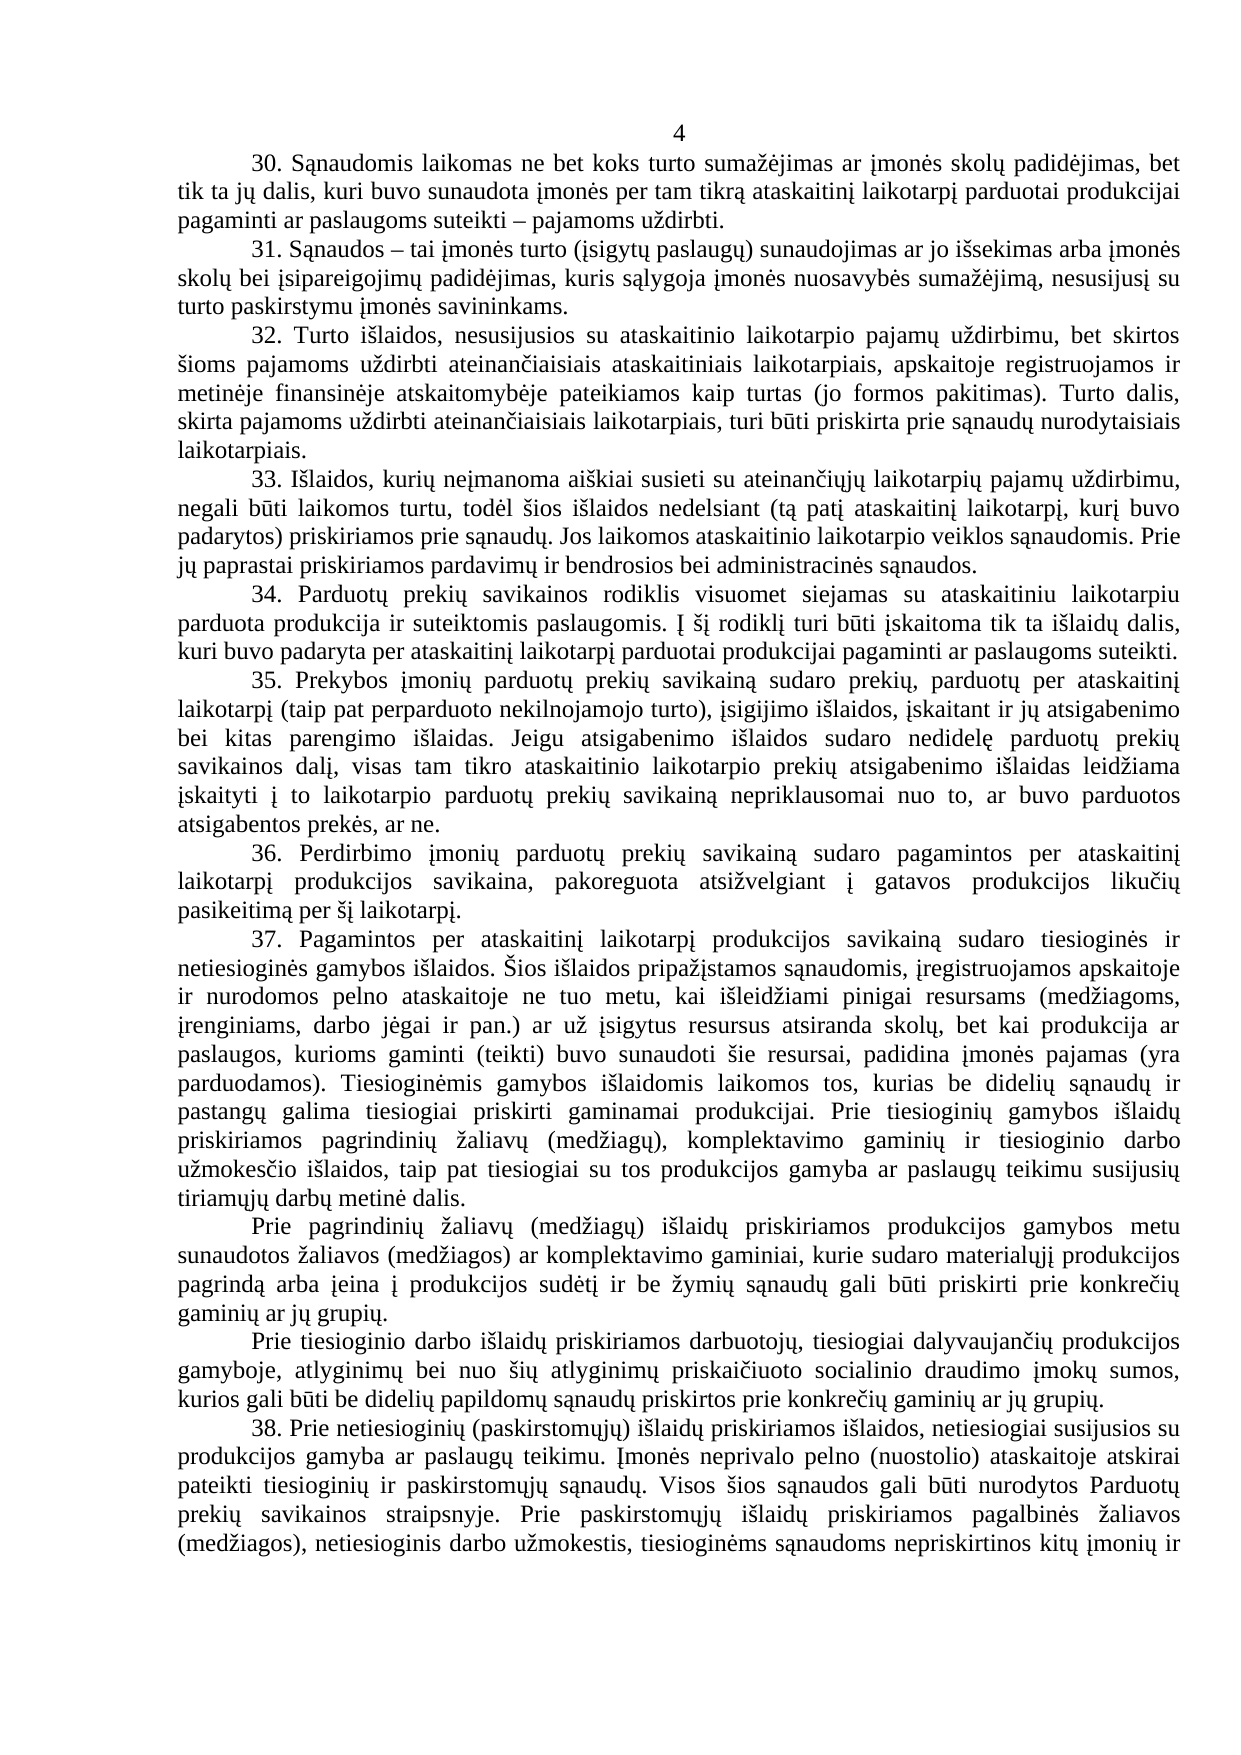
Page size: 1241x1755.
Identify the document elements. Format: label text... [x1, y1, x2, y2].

text 35. Prekybos įmonių parduotų prekių savikainą sudaro prekių, parduotų per ataskaitinį laikotarpį (taip pat perparduoto nekilnojamojo turto), įsigijimo išlaidos, įskaitant ir jų atsigabenimo bei kitas parengimo išlaidas. Jeigu atsigabenimo išlaidos sudaro nedidelę parduotų prekių savikainos dalį, visas tam tikro ataskaitinio laikotarpio prekių atsigabenimo išlaidas leidžiama įskaityti į to laikotarpio parduotų prekių savikainą nepriklausomai nuo to, ar buvo parduotos atsigabentos prekės, ar ne. [177, 665, 1181, 838]
text 36. Perdirbimo įmonių parduotų prekių savikainą sudaro pagamintos per ataskaitinį laikotarpį produkcijos savikaina, pakoreguota atsižvelgiant į gatavos produkcijos likučių pasikeitimą per šį laikotarpį. [177, 838, 1181, 924]
text 30. Sąnaudomis laikomas ne bet koks turto sumažėjimas ar įmonės skolų padidėjimas, bet tik ta jų dalis, kuri buvo sunaudota įmonės per tam tikrą ataskaitinį laikotarpį parduotai produkcijai pagaminti ar paslaugoms suteikti – pajamoms uždirbti. [177, 148, 1181, 234]
text 33. Išlaidos, kurių neįmanoma aiškiai susieti su ateinančiųjų laikotarpių pajamų uždirbimu, negali būti laikomos turtu, todėl šios išlaidos nedelsiant (tą patį ataskaitinį laikotarpį, kurį buvo padarytos) priskiriamos prie sąnaudų. Jos laikomos ataskaitinio laikotarpio veiklos sąnaudomis. Prie jų paprastai priskiriamos pardavimų ir bendrosios bei administracinės sąnaudos. [177, 464, 1181, 579]
text 38. Prie netiesioginių (paskirstomųjų) išlaidų priskiriamos išlaidos, netiesiogiai susijusios su produkcijos gamyba ar paslaugų teikimu. Įmonės neprivalo pelno (nuostolio) ataskaitoje atskirai pateikti tiesioginių ir paskirstomųjų sąnaudų. Visos šios sąnaudos gali būti nurodytos Parduotų prekių savikainos straipsnyje. Prie paskirstomųjų išlaidų priskiriamos pagalbinės žaliavos (medžiagos), netiesioginis darbo užmokestis, tiesioginėms sąnaudoms nepriskirtinos kitų įmonių ir [177, 1413, 1181, 1556]
text Prie pagrindinių žaliavų (medžiagų) išlaidų priskiriamos produkcijos gamybos metu sunaudotos žaliavos (medžiagos) ar komplektavimo gaminiai, kurie sudaro materialųjį produkcijos pagrindą arba įeina į produkcijos sudėtį ir be žymių sąnaudų gali būti priskirti prie konkrečių gaminių ar jų grupių. [177, 1211, 1181, 1326]
text 37. Pagamintos per ataskaitinį laikotarpį produkcijos savikainą sudaro tiesioginės ir netiesioginės gamybos išlaidos. Šios išlaidos pripažįstamos sąnaudomis, įregistruojamos apskaitoje ir nurodomos pelno ataskaitoje ne tuo metu, kai išleidžiami pinigai resursams (medžiagoms, įrenginiams, darbo jėgai ir pan.) ar už įsigytus resursus atsiranda skolų, bet kai produkcija ar paslaugos, kurioms gaminti (teikti) buvo sunaudoti šie resursai, padidina įmonės pajamas (yra parduodamos). Tiesioginėmis gamybos išlaidomis laikomos tos, kurias be didelių sąnaudų ir pastangų galima tiesiogiai priskirti gaminamai produkcijai. Prie tiesioginių gamybos išlaidų priskiriamos pagrindinių žaliavų (medžiagų), komplektavimo gaminių ir tiesioginio darbo užmokesčio išlaidos, taip pat tiesiogiai su tos produkcijos gamyba ar paslaugų teikimu susijusių tiriamųjų darbų metinė dalis. [177, 924, 1181, 1211]
text 31. Sąnaudos – tai įmonės turto (įsigytų paslaugų) sunaudojimas ar jo išsekimas arba įmonės skolų bei įsipareigojimų padidėjimas, kuris sąlygoja įmonės nuosavybės sumažėjimą, nesusijusį su turto paskirstymu įmonės savininkams. [177, 234, 1181, 320]
text 34. Parduotų prekių savikainos rodiklis visuomet siejamas su ataskaitiniu laikotarpiu parduota produkcija ir suteiktomis paslaugomis. Į šį rodiklį turi būti įskaitoma tik ta išlaidų dalis, kuri buvo padaryta per ataskaitinį laikotarpį parduotai produkcijai pagaminti ar paslaugoms suteikti. [177, 579, 1181, 665]
text 32. Turto išlaidos, nesusijusios su ataskaitinio laikotarpio pajamų uždirbimu, bet skirtos šioms pajamoms uždirbti ateinančiaisiais ataskaitiniais laikotarpiais, apskaitoje registruojamos ir metinėje finansinėje atskaitomybėje pateikiamos kaip turtas (jo formos pakitimas). Turto dalis, skirta pajamoms uždirbti ateinančiaisiais laikotarpiais, turi būti priskirta prie sąnaudų nurodytaisiais laikotarpiais. [177, 320, 1181, 464]
text Prie tiesioginio darbo išlaidų priskiriamos darbuotojų, tiesiogiai dalyvaujančių produkcijos gamyboje, atlyginimų bei nuo šių atlyginimų priskaičiuoto socialinio draudimo įmokų sumos, kurios gali būti be didelių papildomų sąnaudų priskirtos prie konkrečių gaminių ar jų grupių. [177, 1326, 1181, 1413]
